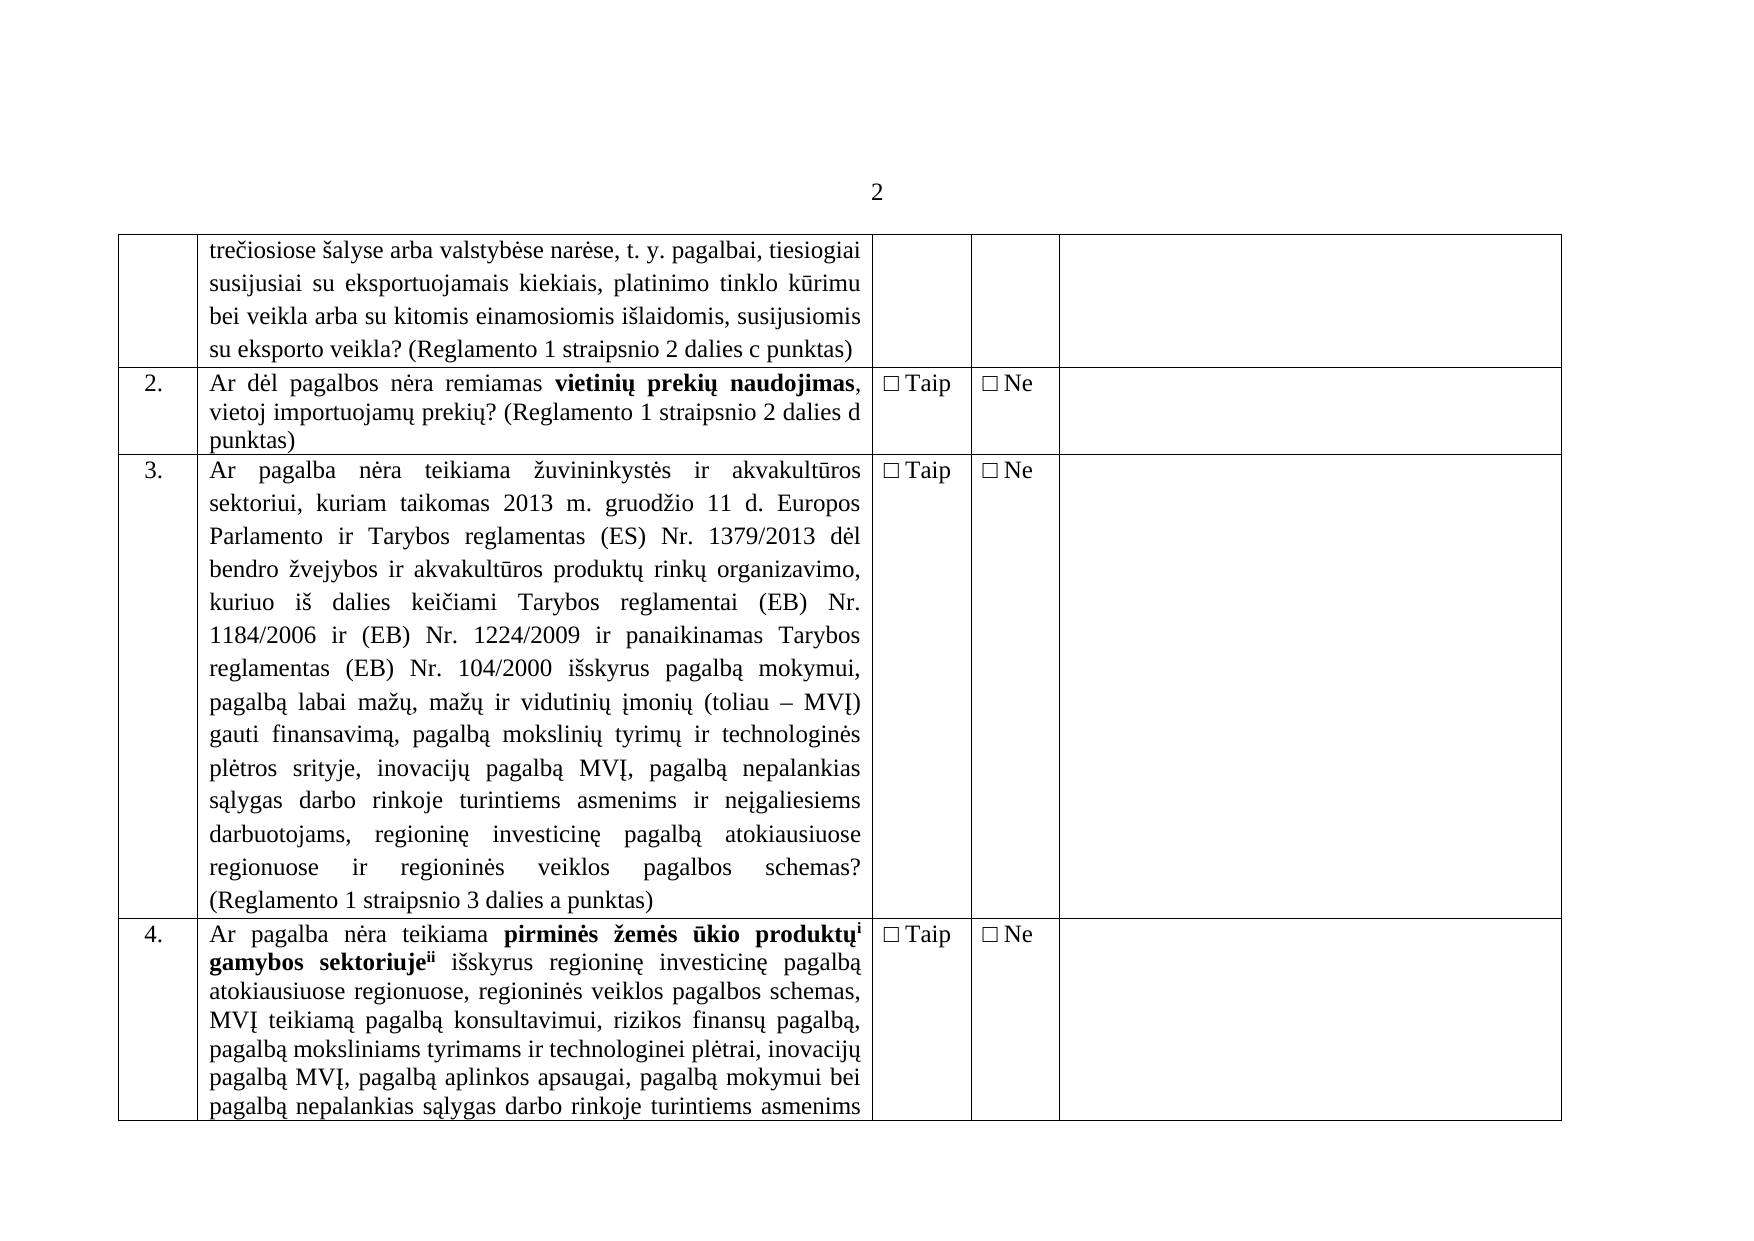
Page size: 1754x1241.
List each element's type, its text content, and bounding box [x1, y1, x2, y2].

table_cell trečiosiose šalyse arba valstybėse narėse, t. y. pagalbai, tiesiogiai susijusiai su eksportuojamais kiekiais, platinimo tinklo kūrimu bei veikla arba su kitomis einamosiomis išlaidomis, susijusiomis su eksporto veikla? (Reglamento 1 straipsnio 2 dalies c punktas) [198, 235, 872, 367]
table_cell □ Taip [873, 368, 971, 454]
table_cell [119, 235, 197, 367]
table_cell 3. [119, 455, 197, 918]
table_cell [1060, 455, 1561, 918]
table_cell [972, 235, 1059, 367]
table_cell [1060, 235, 1561, 367]
table_cell □ Taip [873, 919, 971, 1120]
table_cell Ar pagalba nėra teikiama pirminės žemės ūkio produktų gamybos sektoriuje išskyrus regioninę investicinę pagalbą atokiausiuose regionuose, regioninės veiklos pagalbos schemas, MVĮ teikiamą pagalbą konsultavimui, rizikos finansų pagalbą, pagalbą moksliniams tyrimams ir technologinei plėtrai, inovacijų pagalbą MVĮ, pagalbą aplinkos apsaugai, pagalbą mokymui bei pagalbą nepalankias sąlygas darbo rinkoje turintiems asmenims [198, 919, 872, 1120]
table_cell [873, 235, 971, 367]
table_cell □ Taip [873, 455, 971, 918]
table_cell Ar dėl pagalbos nėra remiamas vietinių prekių naudojimas, vietoj importuojamų prekių? (Reglamento 1 straipsnio 2 dalies d punktas) [198, 368, 872, 454]
table_cell □ Ne [972, 919, 1059, 1120]
table_cell □ Ne [972, 455, 1059, 918]
table_cell 4. [119, 919, 197, 1120]
table_cell [1060, 368, 1561, 454]
table_cell 2. [119, 368, 197, 454]
table_cell [1060, 919, 1561, 1120]
table_cell □ Ne [972, 368, 1059, 454]
table_cell Ar pagalba nėra teikiama žuvininkystės ir akvakultūros sektoriui, kuriam taikomas 2013 m. gruodžio 11 d. Europos Parlamento ir Tarybos reglamentas (ES) Nr. 1379/2013 dėl bendro žvejybos ir akvakultūros produktų rinkų organizavimo, kuriuo iš dalies keičiami Tarybos reglamentai (EB) Nr. 1184/2006 ir (EB) Nr. 1224/2009 ir panaikinamas Tarybos reglamentas (EB) Nr. 104/2000 išskyrus pagalbą mokymui, pagalbą labai mažų, mažų ir vidutinių įmonių (toliau – MVĮ) gauti finansavimą, pagalbą mokslinių tyrimų ir technologinės plėtros srityje, inovacijų pagalbą MVĮ, pagalbą nepalankias sąlygas darbo rinkoje turintiems asmenims ir neįgaliesiems darbuotojams, regioninę investicinę pagalbą atokiausiuose regionuose ir regioninės veiklos pagalbos schemas? (Reglamento 1 straipsnio 3 dalies a punktas) [198, 455, 872, 918]
